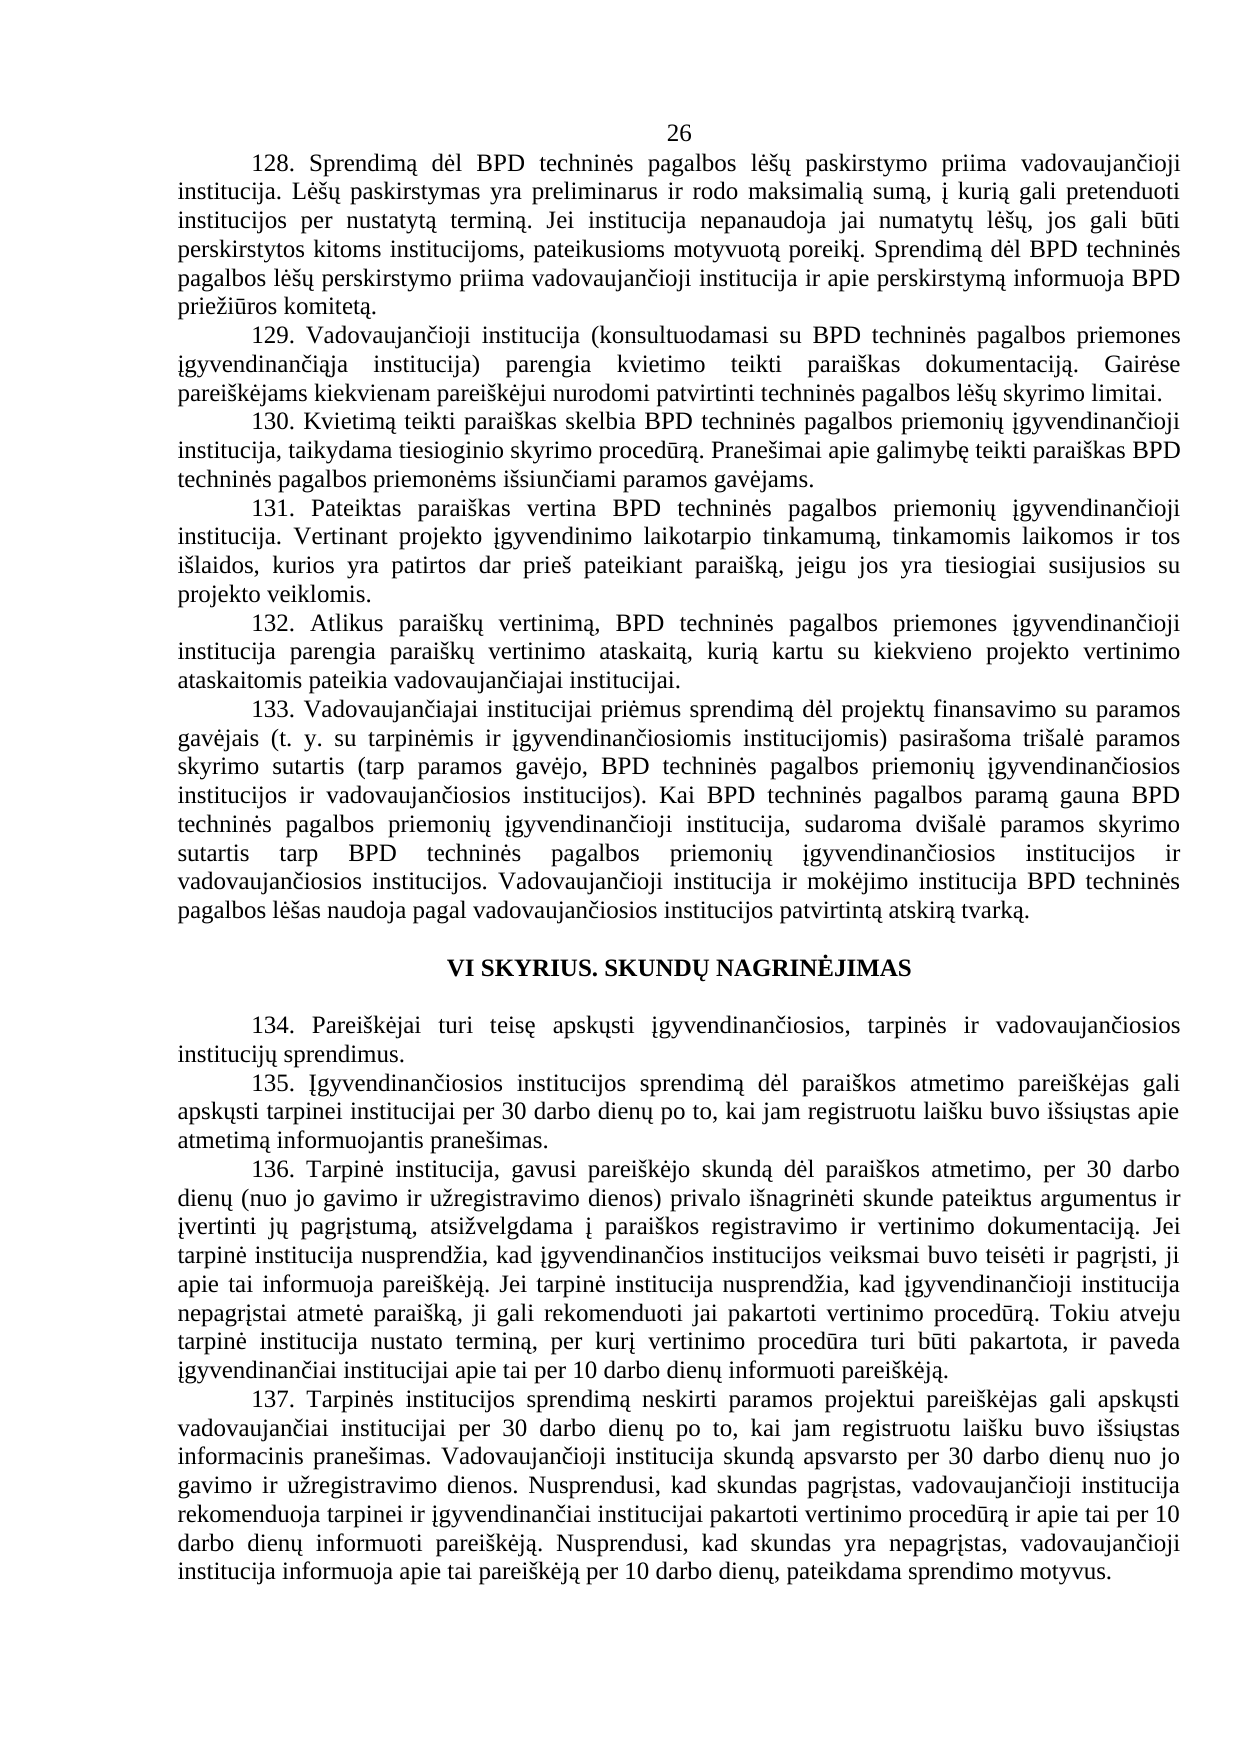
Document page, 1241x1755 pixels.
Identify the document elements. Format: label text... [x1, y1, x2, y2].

text 136. Tarpinė institucija, gavusi pareiškėjo skundą dėl paraiškos atmetimo, per 30 darbo dienų (nuo jo gavimo ir užregistravimo dienos) privalo išnagrinėti skunde pateiktus argumentus ir įvertinti jų pagrįstumą, atsižvelgdama į paraiškos registravimo ir vertinimo dokumentaciją. Jei tarpinė institucija nusprendžia, kad įgyvendinančios institucijos veiksmai buvo teisėti ir pagrįsti, ji apie tai informuoja pareiškėją. Jei tarpinė institucija nusprendžia, kad įgyvendinančioji institucija nepagrįstai atmetė paraišką, ji gali rekomenduoti jai pakartoti vertinimo procedūrą. Tokiu atveju tarpinė institucija nustato terminą, per kurį vertinimo procedūra turi būti pakartota, ir paveda įgyvendinančiai institucijai apie tai per 10 darbo dienų informuoti pareiškėją. [177, 1154, 1181, 1384]
text 135. Įgyvendinančiosios institucijos sprendimą dėl paraiškos atmetimo pareiškėjas gali apskųsti tarpinei institucijai per 30 darbo dienų po to, kai jam registruotu laišku buvo išsiųstas apie atmetimą informuojantis pranešimas. [177, 1068, 1181, 1154]
text 132. Atlikus paraiškų vertinimą, BPD techninės pagalbos priemones įgyvendinančioji institucija parengia paraiškų vertinimo ataskaitą, kurią kartu su kiekvieno projekto vertinimo ataskaitomis pateikia vadovaujančiajai institucijai. [177, 608, 1181, 694]
text VI SKYRIUS. SKUNDŲ NAGRINĖJIMAS [177, 953, 1181, 981]
text 134. Pareiškėjai turi teisę apskųsti įgyvendinančiosios, tarpinės ir vadovaujančiosios institucijų sprendimus. [177, 1010, 1181, 1068]
text 133. Vadovaujančiajai institucijai priėmus sprendimą dėl projektų finansavimo su paramos gavėjais (t. y. su tarpinėmis ir įgyvendinančiosiomis institucijomis) pasirašoma trišalė paramos skyrimo sutartis (tarp paramos gavėjo, BPD techninės pagalbos priemonių įgyvendinančiosios institucijos ir vadovaujančiosios institucijos). Kai BPD techninės pagalbos paramą gauna BPD techninės pagalbos priemonių įgyvendinančioji institucija, sudaroma dvišalė paramos skyrimo sutartis tarp BPD techninės pagalbos priemonių įgyvendinančiosios institucijos ir vadovaujančiosios institucijos. Vadovaujančioji institucija ir mokėjimo institucija BPD techninės pagalbos lėšas naudoja pagal vadovaujančiosios institucijos patvirtintą atskirą tvarką. [177, 694, 1181, 924]
text 128. Sprendimą dėl BPD techninės pagalbos lėšų paskirstymo priima vadovaujančioji institucija. Lėšų paskirstymas yra preliminarus ir rodo maksimalią sumą, į kurią gali pretenduoti institucijos per nustatytą terminą. Jei institucija nepanaudoja jai numatytų lėšų, jos gali būti perskirstytos kitoms institucijoms, pateikusioms motyvuotą poreikį. Sprendimą dėl BPD techninės pagalbos lėšų perskirstymo priima vadovaujančioji institucija ir apie perskirstymą informuoja BPD priežiūros komitetą. [177, 148, 1181, 320]
text 129. Vadovaujančioji institucija (konsultuodamasi su BPD techninės pagalbos priemones įgyvendinančiąja institucija) parengia kvietimo teikti paraiškas dokumentaciją. Gairėse pareiškėjams kiekvienam pareiškėjui nurodomi patvirtinti techninės pagalbos lėšų skyrimo limitai. [177, 320, 1181, 406]
text 130. Kvietimą teikti paraiškas skelbia BPD techninės pagalbos priemonių įgyvendinančioji institucija, taikydama tiesioginio skyrimo procedūrą. Pranešimai apie galimybę teikti paraiškas BPD techninės pagalbos priemonėms išsiunčiami paramos gavėjams. [177, 406, 1181, 493]
text 137. Tarpinės institucijos sprendimą neskirti paramos projektui pareiškėjas gali apskųsti vadovaujančiai institucijai per 30 darbo dienų po to, kai jam registruotu laišku buvo išsiųstas informacinis pranešimas. Vadovaujančioji institucija skundą apsvarsto per 30 darbo dienų nuo jo gavimo ir užregistravimo dienos. Nusprendusi, kad skundas pagrįstas, vadovaujančioji institucija rekomenduoja tarpinei ir įgyvendinančiai institucijai pakartoti vertinimo procedūrą ir apie tai per 10 darbo dienų informuoti pareiškėją. Nusprendusi, kad skundas yra nepagrįstas, vadovaujančioji institucija informuoja apie tai pareiškėją per 10 darbo dienų, pateikdama sprendimo motyvus. [177, 1384, 1181, 1585]
text 131. Pateiktas paraiškas vertina BPD techninės pagalbos priemonių įgyvendinančioji institucija. Vertinant projekto įgyvendinimo laikotarpio tinkamumą, tinkamomis laikomos ir tos išlaidos, kurios yra patirtos dar prieš pateikiant paraišką, jeigu jos yra tiesiogiai susijusios su projekto veiklomis. [177, 493, 1181, 608]
